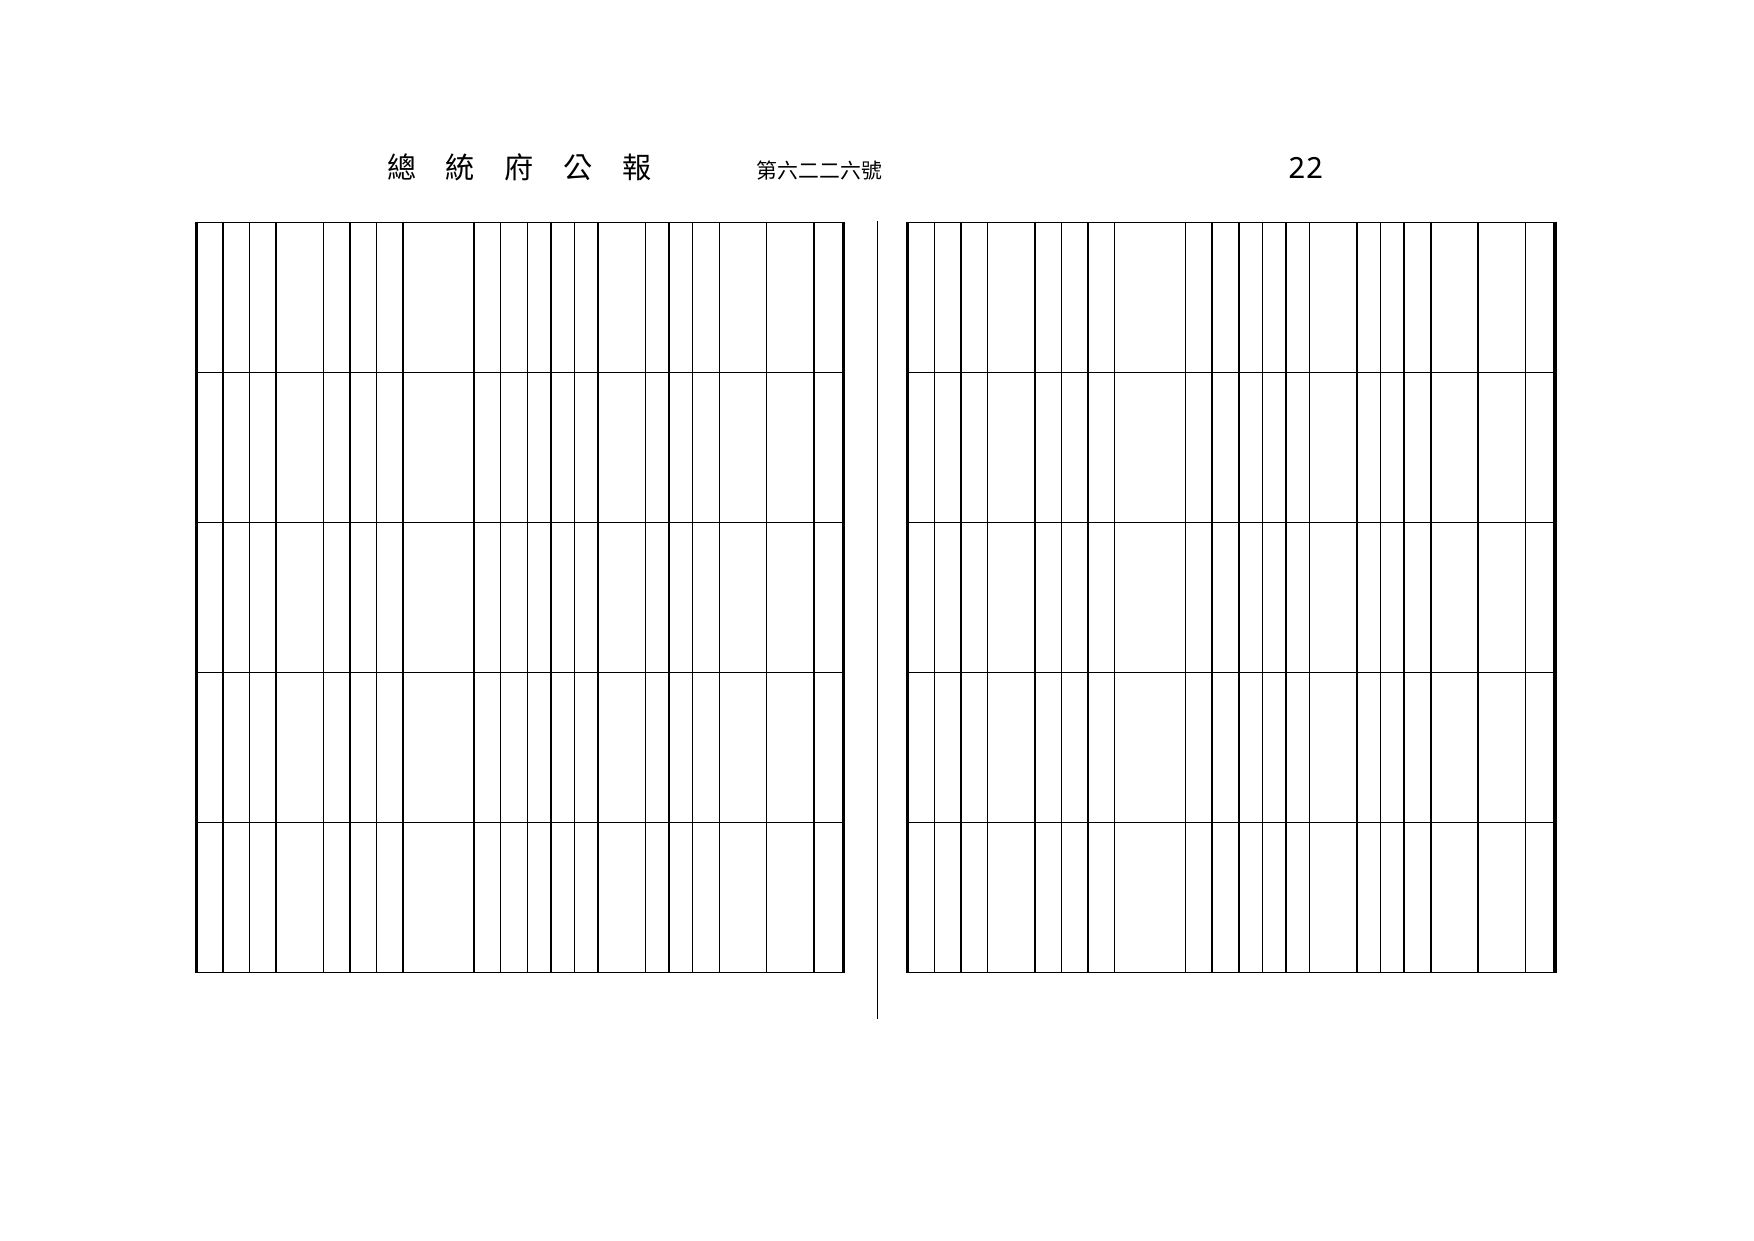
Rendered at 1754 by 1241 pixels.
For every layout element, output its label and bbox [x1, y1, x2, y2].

table_cell [377, 373, 402, 522]
table_cell [1502, 823, 1525, 972]
table_cell [475, 223, 500, 372]
table_cell [1405, 673, 1430, 822]
table_cell [552, 523, 574, 672]
table_cell [962, 523, 987, 672]
table_cell [1454, 223, 1477, 372]
table_cell [427, 823, 450, 972]
table_cell [1454, 523, 1477, 672]
table_cell [552, 673, 574, 822]
table_cell [815, 673, 842, 822]
table_cell [1011, 523, 1034, 672]
table_cell [1432, 823, 1454, 972]
table_cell [1358, 673, 1380, 822]
table_cell [1162, 223, 1185, 372]
table_cell [622, 223, 645, 372]
table_cell [1011, 373, 1034, 522]
table_cell [1162, 373, 1185, 522]
table_cell [1011, 673, 1034, 822]
table_cell [1138, 373, 1162, 522]
table_cell [743, 373, 766, 522]
table_cell [962, 673, 987, 822]
table_cell [1479, 823, 1502, 972]
table_cell [1115, 823, 1138, 972]
table_cell [198, 673, 222, 822]
table_cell [790, 373, 813, 522]
table_cell [1186, 523, 1211, 672]
table_cell [1287, 673, 1309, 822]
table_cell [988, 823, 1011, 972]
table_cell [250, 673, 275, 822]
table_cell [1162, 523, 1185, 672]
table_cell [743, 823, 766, 972]
table_cell [1240, 823, 1262, 972]
table_cell [224, 673, 249, 822]
table_cell [1138, 673, 1162, 822]
table_cell [646, 223, 668, 372]
table_cell [501, 223, 527, 372]
table_cell [1381, 523, 1403, 672]
table_cell [909, 823, 934, 972]
table_cell [1502, 223, 1525, 372]
table_cell [1115, 223, 1138, 372]
table_cell [693, 673, 719, 822]
table_cell [224, 823, 249, 972]
table_cell [1479, 373, 1502, 522]
table_cell [1287, 523, 1309, 672]
table_cell [198, 823, 222, 972]
table_cell [475, 523, 500, 672]
table_cell [198, 373, 222, 522]
table_cell [1138, 823, 1162, 972]
table_cell [575, 523, 597, 672]
table_cell [1287, 223, 1309, 372]
table_cell [1263, 223, 1285, 372]
table_cell [1263, 673, 1285, 822]
table_cell [790, 523, 813, 672]
table_cell [1526, 373, 1553, 522]
table_cell [622, 523, 645, 672]
table_cell [1432, 673, 1454, 822]
table_cell [450, 223, 473, 372]
table_cell [552, 823, 574, 972]
table_cell [1310, 823, 1333, 972]
table_cell [404, 373, 427, 522]
table_cell [1240, 523, 1262, 672]
table_cell [224, 523, 249, 672]
table_cell [404, 523, 427, 672]
table_cell [962, 823, 987, 972]
table_cell [277, 373, 300, 522]
table_cell [935, 523, 960, 672]
table_cell [528, 373, 550, 522]
table_cell [501, 823, 527, 972]
table_cell [1089, 673, 1114, 822]
table_cell [528, 823, 550, 972]
table_cell [670, 223, 692, 372]
table_cell [404, 673, 427, 822]
table_cell [909, 373, 934, 522]
table_cell [646, 823, 668, 972]
table_cell [1186, 223, 1211, 372]
table_cell [1062, 223, 1087, 372]
table_cell [988, 523, 1011, 672]
table_cell [1089, 823, 1114, 972]
table_cell [1310, 223, 1333, 372]
table_cell [1213, 223, 1238, 372]
table_cell [351, 223, 376, 372]
table_cell [1454, 823, 1477, 972]
table_cell [743, 673, 766, 822]
table_cell [693, 523, 719, 672]
table_cell [427, 523, 450, 672]
table_cell [1287, 373, 1309, 522]
table_cell [1162, 823, 1185, 972]
table_cell [277, 823, 300, 972]
table_cell [1089, 373, 1114, 522]
table_cell [790, 673, 813, 822]
table_cell [427, 373, 450, 522]
table_cell [1011, 223, 1034, 372]
table_cell [670, 523, 692, 672]
table_cell [693, 223, 719, 372]
table_cell [377, 823, 402, 972]
table_cell [224, 223, 249, 372]
table_cell [1310, 373, 1333, 522]
table_cell [324, 223, 349, 372]
table_cell [693, 823, 719, 972]
table_cell [1036, 373, 1061, 522]
table_cell [475, 823, 500, 972]
table_cell [1062, 373, 1087, 522]
table_cell [575, 823, 597, 972]
table_cell [1454, 373, 1477, 522]
table_cell [1432, 373, 1454, 522]
table_cell [450, 373, 473, 522]
table_cell [1432, 223, 1454, 372]
table_cell [1310, 523, 1333, 672]
table_cell [1381, 223, 1403, 372]
table_cell [1213, 823, 1238, 972]
table_cell [815, 523, 842, 672]
table_cell [1526, 823, 1553, 972]
table_cell [815, 373, 842, 522]
table_cell [1138, 223, 1162, 372]
table_cell [300, 673, 323, 822]
table_cell [909, 673, 934, 822]
table_cell [1405, 523, 1430, 672]
table_cell [1381, 673, 1403, 822]
table_cell [935, 673, 960, 822]
table_cell [250, 373, 275, 522]
table_cell [1333, 523, 1356, 672]
table_cell [935, 373, 960, 522]
table_cell [1358, 823, 1380, 972]
table_cell [300, 373, 323, 522]
table_cell [1089, 523, 1114, 672]
table_cell [277, 523, 300, 672]
table_cell [324, 523, 349, 672]
table_cell [1381, 373, 1403, 522]
table_cell [1479, 523, 1502, 672]
table_cell [815, 223, 842, 372]
table_cell [1213, 523, 1238, 672]
table_cell [988, 373, 1011, 522]
table_cell [720, 823, 743, 972]
table_cell [277, 223, 300, 372]
table_cell [599, 523, 622, 672]
table_cell [646, 373, 668, 522]
table_cell [1405, 223, 1430, 372]
table_cell [909, 223, 934, 372]
table_cell [646, 523, 668, 672]
table_cell [1405, 373, 1430, 522]
table_cell [1186, 823, 1211, 972]
table_cell [377, 673, 402, 822]
table_cell [599, 223, 622, 372]
table_cell [198, 523, 222, 672]
table_cell [720, 373, 743, 522]
table_cell [501, 373, 527, 522]
table_cell [1358, 223, 1380, 372]
table_cell [790, 223, 813, 372]
table_cell [427, 223, 450, 372]
table_cell [475, 373, 500, 522]
table_cell [1502, 673, 1525, 822]
table_cell [1381, 823, 1403, 972]
table_cell [767, 673, 790, 822]
table_cell [909, 523, 934, 672]
table_cell [646, 673, 668, 822]
table_cell [552, 223, 574, 372]
table_cell [1287, 823, 1309, 972]
table_cell [1358, 373, 1380, 522]
table_cell [1036, 223, 1061, 372]
table_cell [1138, 523, 1162, 672]
table_cell [377, 223, 402, 372]
table_cell [501, 523, 527, 672]
table_cell [1115, 523, 1138, 672]
table_cell [1186, 373, 1211, 522]
table_cell [1526, 673, 1553, 822]
table_cell [767, 223, 790, 372]
table_cell [1405, 823, 1430, 972]
table_cell [277, 673, 300, 822]
table_cell [1240, 373, 1262, 522]
table_cell [1263, 823, 1285, 972]
table_cell [988, 673, 1011, 822]
table_cell [1479, 673, 1502, 822]
table_cell [622, 673, 645, 822]
table_cell [1240, 223, 1262, 372]
table_cell [1036, 673, 1061, 822]
table_cell [767, 373, 790, 522]
table_cell [962, 223, 987, 372]
table_cell [988, 223, 1011, 372]
table_cell [743, 223, 766, 372]
table_cell [1526, 523, 1553, 672]
table_cell [720, 523, 743, 672]
table_cell [1479, 223, 1502, 372]
table_cell [1333, 673, 1356, 822]
table_cell [351, 673, 376, 822]
table_cell [528, 523, 550, 672]
table_cell [1011, 823, 1034, 972]
table_cell [1263, 373, 1285, 522]
table_cell [1062, 673, 1087, 822]
table_cell [300, 223, 323, 372]
table_cell [404, 223, 427, 372]
table_cell [1333, 823, 1356, 972]
table_cell [1333, 223, 1356, 372]
table_cell [1036, 523, 1061, 672]
table_cell [599, 673, 622, 822]
table_cell [351, 373, 376, 522]
table_cell [324, 673, 349, 822]
table_cell [790, 823, 813, 972]
table_cell [1115, 373, 1138, 522]
table_cell [743, 523, 766, 672]
table_cell [450, 673, 473, 822]
table_cell [720, 223, 743, 372]
table_cell [1310, 673, 1333, 822]
table_cell [427, 673, 450, 822]
table_cell [1213, 673, 1238, 822]
table_cell [1502, 373, 1525, 522]
table_cell [670, 673, 692, 822]
table_cell [1502, 523, 1525, 672]
table_cell [300, 523, 323, 672]
table_cell [450, 823, 473, 972]
table_cell [250, 523, 275, 672]
table_cell [599, 823, 622, 972]
table_cell [1432, 523, 1454, 672]
table_cell [670, 823, 692, 972]
table_cell [351, 823, 376, 972]
table_cell [1358, 523, 1380, 672]
table_cell [622, 373, 645, 522]
table_cell [404, 823, 427, 972]
table_cell [815, 823, 842, 972]
table_cell [324, 373, 349, 522]
table_cell [1186, 673, 1211, 822]
table_cell [1062, 523, 1087, 672]
table_cell [935, 223, 960, 372]
table_cell [1454, 673, 1477, 822]
table_cell [575, 373, 597, 522]
table_cell [450, 523, 473, 672]
table_cell [1115, 673, 1138, 822]
table_cell [377, 523, 402, 672]
table_cell [962, 373, 987, 522]
table_cell [1213, 373, 1238, 522]
table_cell [575, 223, 597, 372]
table_cell [693, 373, 719, 522]
table_cell [1333, 373, 1356, 522]
table_cell [935, 823, 960, 972]
table_cell [1162, 673, 1185, 822]
table_cell [501, 673, 527, 822]
table_cell [528, 673, 550, 822]
table_cell [250, 823, 275, 972]
table_cell [1526, 223, 1553, 372]
table_cell [475, 673, 500, 822]
table_cell [1036, 823, 1061, 972]
table_cell [767, 823, 790, 972]
table_cell [767, 523, 790, 672]
table_cell [300, 823, 323, 972]
table_cell [250, 223, 275, 372]
table_cell [670, 373, 692, 522]
table_cell [599, 373, 622, 522]
table_cell [351, 523, 376, 672]
table_cell [552, 373, 574, 522]
table_cell [575, 673, 597, 822]
table_cell [1263, 523, 1285, 672]
table_cell [720, 673, 743, 822]
table_cell [198, 223, 222, 372]
table_cell [1240, 673, 1262, 822]
table_cell [1062, 823, 1087, 972]
table_cell [1089, 223, 1114, 372]
table_cell [528, 223, 550, 372]
table_cell [224, 373, 249, 522]
table_cell [622, 823, 645, 972]
table_cell [324, 823, 349, 972]
